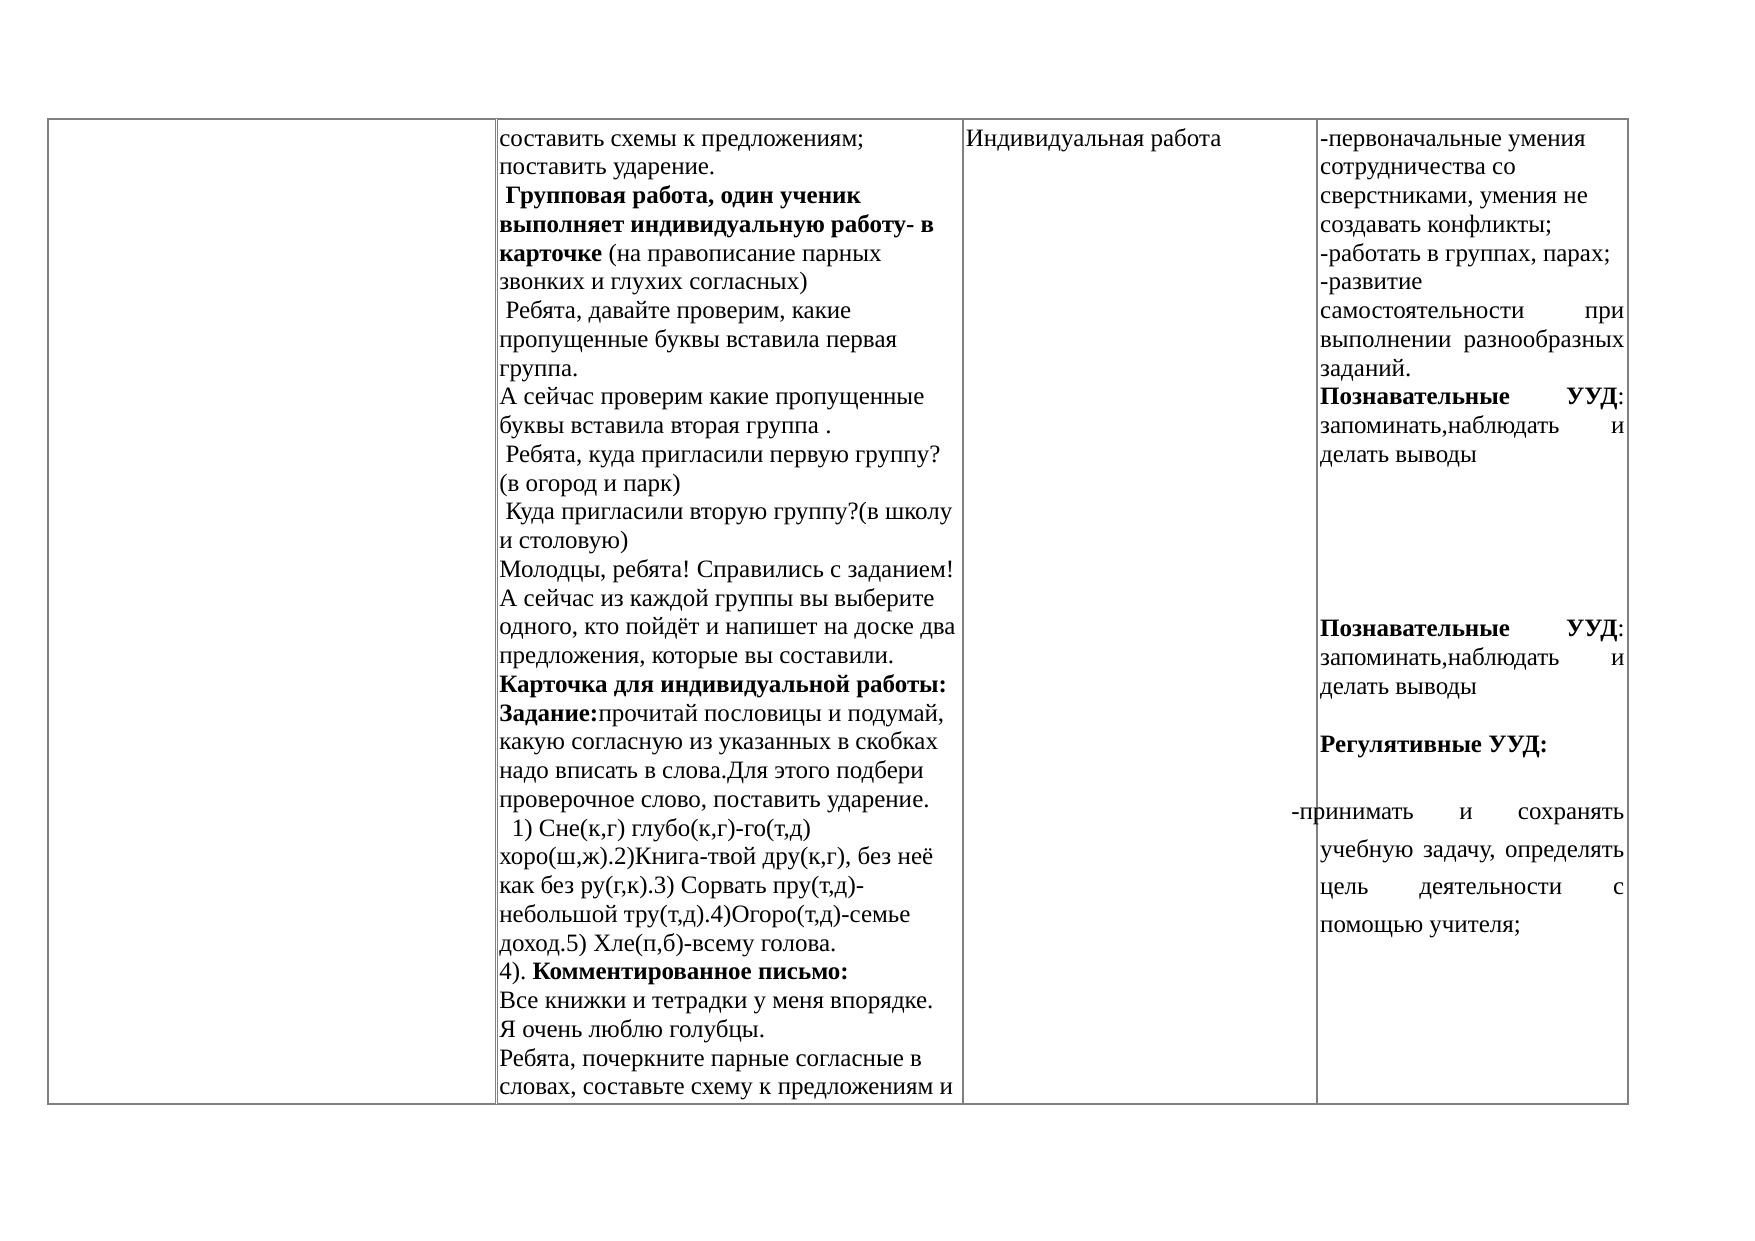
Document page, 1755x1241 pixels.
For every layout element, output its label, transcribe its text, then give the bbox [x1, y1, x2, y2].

table_cell Регулятивные УУД: -принимать и сохранять учебную задачу, определять цель деятельности с помощью учителя; -планировать учебную деятельность на уроке, осуществлять её контроль с помощью учителя; -адекватно воспринимать оценку своей деятельности педагогом или сверстниками. Коммуникативные УУД: -высказывать и аргументировать свою точку зрения; -осуществлять взаимопроверку, обсуждать, оценивать результаты совместной деятельности; выбирать совместно общее решение. Личностные УУД: -умения оценивать действия и поступки свои и одноклассников; -первоначальные умения сотрудничества со сверстниками, умения не создавать конфликты; -работать в группах, парах; -развитие самостоятельности при выполнении разнообразных заданий. Познавательные УУД: запоминать,наблюдать и делать выводы Познавательные УУД: запоминать,наблюдать и делать выводы Регулятивные УУД: -принимать и сохранять учебную задачу, определять цель деятельности с помощью учителя; [1318, 120, 1627, 1103]
table_cell [49, 120, 495, 1103]
table_cell Групповая работа (Игра «Почтальон») Индивидуальная работа [964, 120, 1316, 1103]
table_cell составить схемы к предложениям; поставить ударение. Групповая работа, один ученик выполняет индивидуальную работу- в карточке (на правописание парных звонких и глухих согласных) Ребята, давайте проверим, какие пропущенные буквы вставила первая группа. А сейчас проверим какие пропущенные буквы вставила вторая группа . Ребята, куда пригласили первую группу?(в огород и парк) Куда пригласили вторую группу?(в школу и столовую) Молодцы, ребята! Справились с заданием! А сейчас из каждой группы вы выберите одного, кто пойдёт и напишет на доске два предложения, которые вы составили. Карточка для индивидуальной работы: Задание:прочитай пословицы и подумай, какую согласную из указанных в скобках надо вписать в слова.Для этого подбери проверочное слово, поставить ударение. 1) Сне(к,г) глубо(к,г)-го(т,д) хоро(ш,ж).2)Книга-твой дру(к,г), без неё как без ру(г,к).3) Сорвать пру(т,д)-небольшой тру(т,д).4)Огоро(т,д)-семье доход.5) Хле(п,б)-всему голова. 4). Комментированное письмо: Все книжки и тетрадки у меня впорядке. Я очень люблю голубцы. Ребята, почеркните парные согласные в словах, составьте схему к предложениям и [498, 120, 962, 1103]
